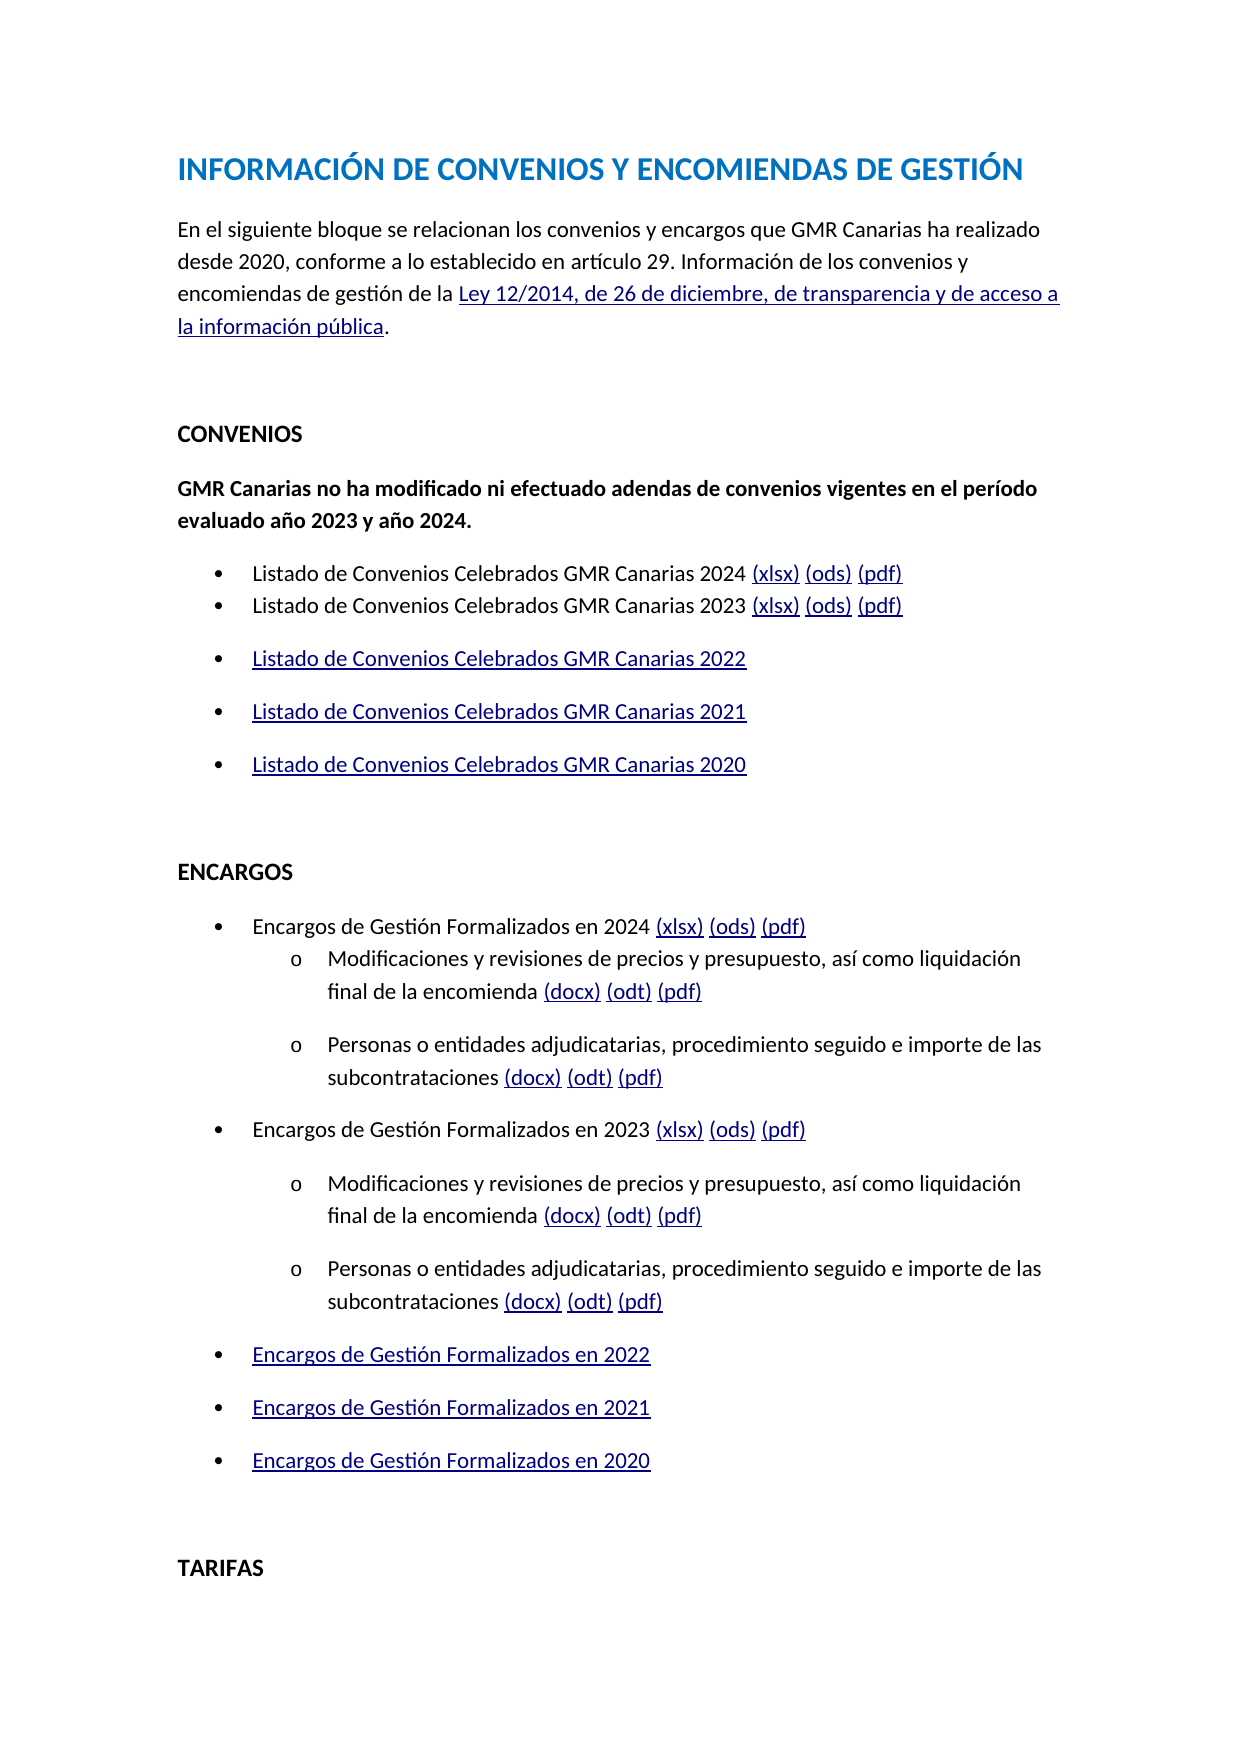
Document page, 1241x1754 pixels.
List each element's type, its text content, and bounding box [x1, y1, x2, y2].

list Encargos de Gestión Formalizados en 2021 [215, 1393, 1063, 1421]
text INFORMACIÓN DE CONVENIOS Y ENCOMIENDAS DE GESTIÓN [177, 148, 1063, 188]
text En el siguiente bloque se relacionan los convenios y encargos que GMR Canarias ha realizado desde 2020, conforme a lo establecido en artículo 29. Información de los convenios y encomiendas de gestión de la Ley 12/2014, de 26 de diciembre, de transparencia y de acceso a la información pública. [177, 215, 1063, 340]
list Personas o entidades adjudicatarias, procedimiento seguido e importe de las subcontrataciones (docx) (odt) (pdf) [290, 1254, 1063, 1315]
text GMR Canarias no ha modificado ni efectuado adendas de convenios vigentes en el período evaluado año 2023 y año 2024. [177, 474, 1063, 534]
list Listado de Convenios Celebrados GMR Canarias 2024 (xlsx) (ods) (pdf) [215, 559, 1063, 587]
list Modificaciones y revisiones de precios y presupuesto, así como liquidación final de la encomienda (docx) (odt) (pdf) [290, 1169, 1063, 1229]
list Encargos de Gestión Formalizados en 2023 (xlsx) (ods) (pdf) [215, 1116, 1063, 1144]
list Encargos de Gestión Formalizados en 2020 [215, 1446, 1063, 1474]
list Listado de Convenios Celebrados GMR Canarias 2020 [215, 750, 1063, 778]
text ENCARGOS [177, 856, 1063, 887]
list Encargos de Gestión Formalizados en 2022 [215, 1340, 1063, 1368]
list Modificaciones y revisiones de precios y presupuesto, así como liquidación final de la encomienda (docx) (odt) (pdf) [290, 944, 1063, 1005]
text TARIFAS [177, 1552, 1063, 1583]
list Listado de Convenios Celebrados GMR Canarias 2022 [215, 644, 1063, 672]
text CONVENIOS [177, 418, 1063, 448]
list Personas o entidades adjudicatarias, procedimiento seguido e importe de las subcontrataciones (docx) (odt) (pdf) [290, 1030, 1063, 1091]
list Listado de Convenios Celebrados GMR Canarias 2023 (xlsx) (ods) (pdf) [215, 591, 1063, 619]
list Listado de Convenios Celebrados GMR Canarias 2021 [215, 697, 1063, 725]
list Encargos de Gestión Formalizados en 2024 (xlsx) (ods) (pdf) [215, 912, 1063, 940]
